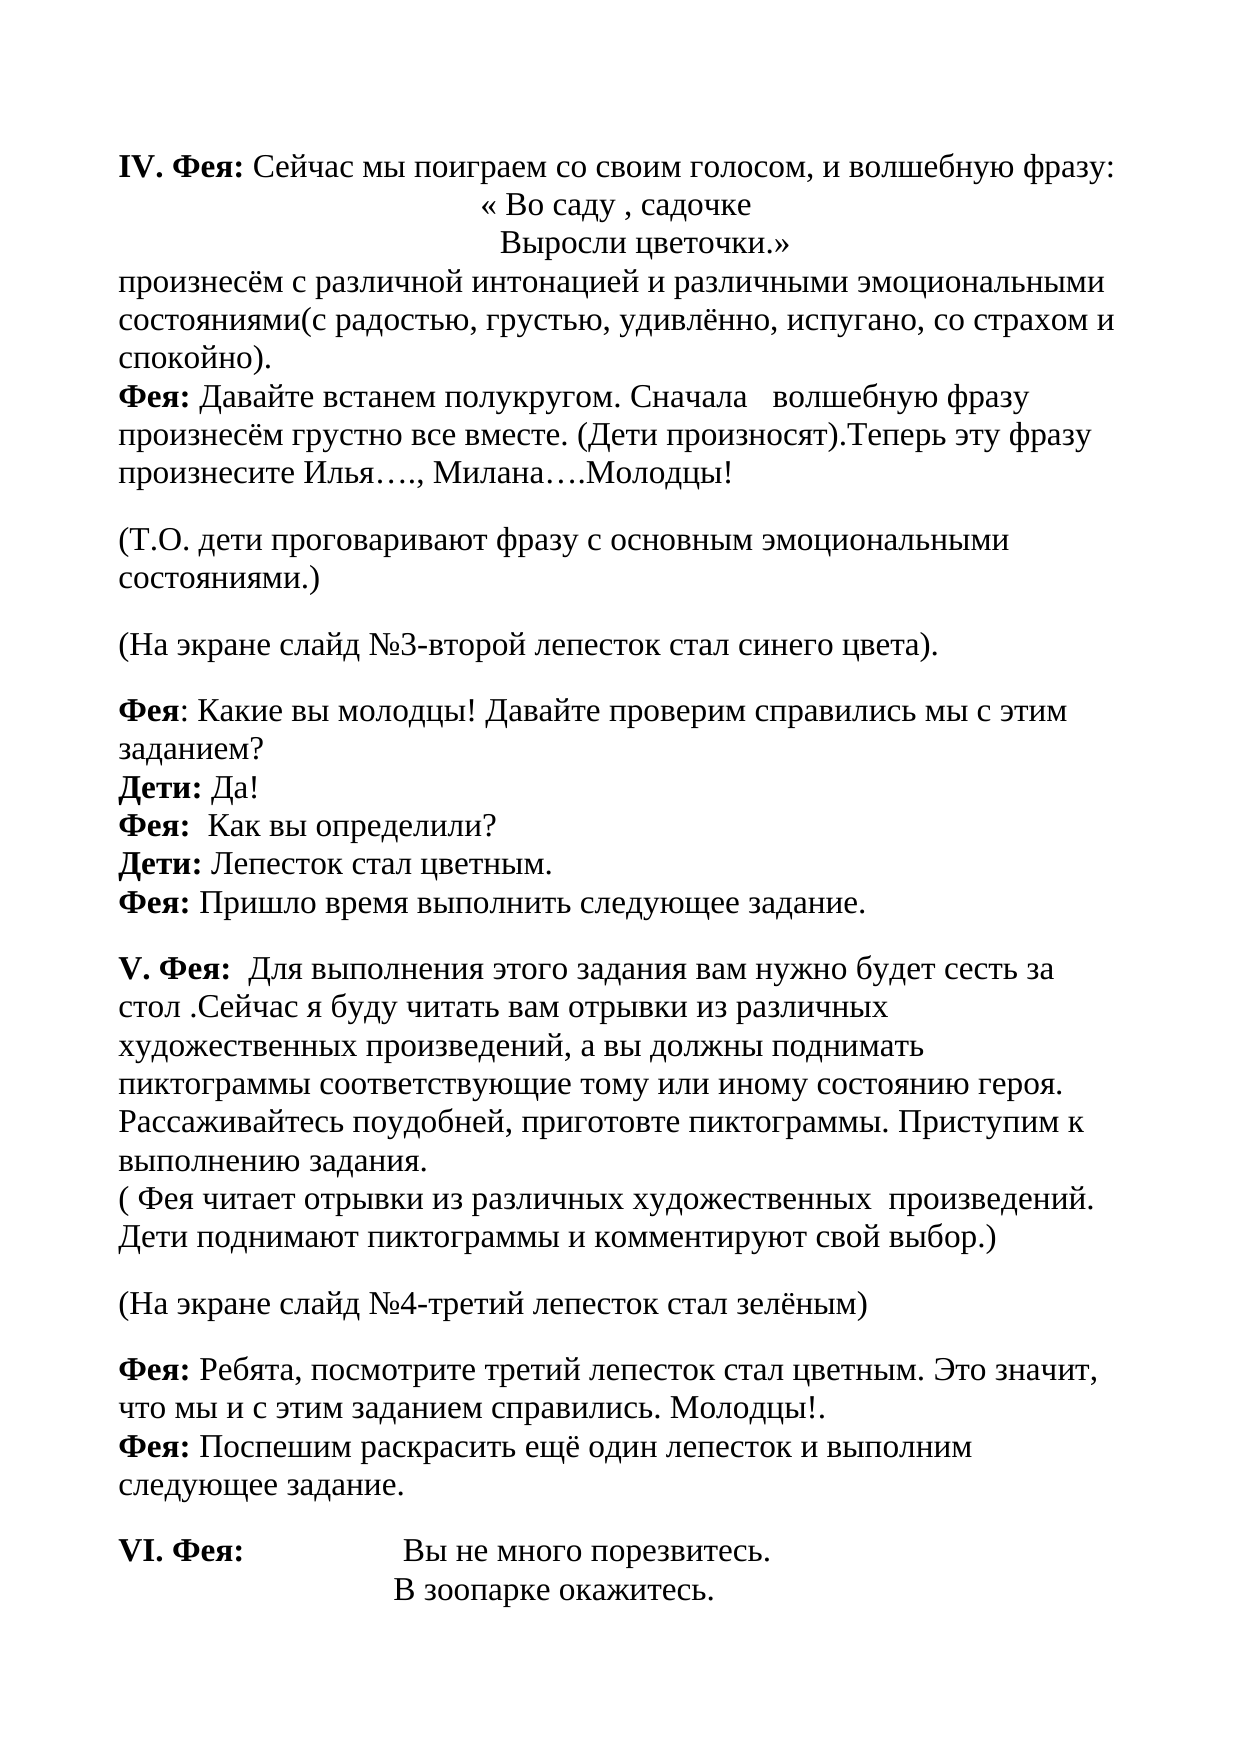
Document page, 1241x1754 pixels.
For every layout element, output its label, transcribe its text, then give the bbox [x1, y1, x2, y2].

text Фея: Пришло время выполнить следующее задание. [118, 882, 1122, 920]
text Выросли цветочки.» [118, 223, 1122, 261]
text Дети: Лепесток стал цветным. [118, 843, 1122, 882]
text IV. Фея: Сейчас мы поиграем со своим голосом, и волшебную фразу: [118, 146, 1122, 184]
text (Т.О. дети проговаривают фразу с основным эмоциональными состояниями.) [118, 519, 1122, 596]
text Фея: Какие вы молодцы! Давайте проверим справились мы с этим заданием? [118, 690, 1122, 767]
text В зоопарке окажитесь. [118, 1569, 1122, 1607]
text « Во саду , садочке [118, 184, 1122, 223]
text Фея: Поспешим раскрасить ещё один лепесток и выполним следующее задание. [118, 1426, 1122, 1503]
text ( Фея читает отрывки из различных художественных произведений. Дети поднимают пиктограммы и комментируют свой выбор.) [118, 1178, 1122, 1255]
text Дети: Да! [118, 767, 1122, 805]
text (На экране слайд №3-второй лепесток стал синего цвета). [118, 624, 1122, 662]
text Фея: Давайте встанем полукругом. Сначала волшебную фразу произнесём грустно все вместе. (Дети произносят).Теперь эту фразу произнесите Илья…., Милана….Молодцы! [118, 376, 1122, 491]
text V. Фея: Для выполнения этого задания вам нужно будет сесть за стол .Сейчас я буду читать вам отрывки из различных художественных произведений, а вы должны поднимать пиктограммы соответствующие тому или иному состоянию героя. Рассаживайтесь поудобней, приготовте пиктограммы. Приступим к выполнению задания. [118, 948, 1122, 1178]
text Фея: Ребята, посмотрите третий лепесток стал цветным. Это значит, что мы и с этим заданием справились. Молодцы!. [118, 1349, 1122, 1426]
text Фея: Как вы определили? [118, 805, 1122, 843]
text произнесём с различной интонацией и различными эмоциональными состояниями(с радостью, грустью, удивлённо, испугано, со страхом и спокойно). [118, 261, 1122, 376]
text VI. Фея: Вы не много порезвитесь. [118, 1531, 1122, 1569]
text (На экране слайд №4-третий лепесток стал зелёным) [118, 1283, 1122, 1321]
